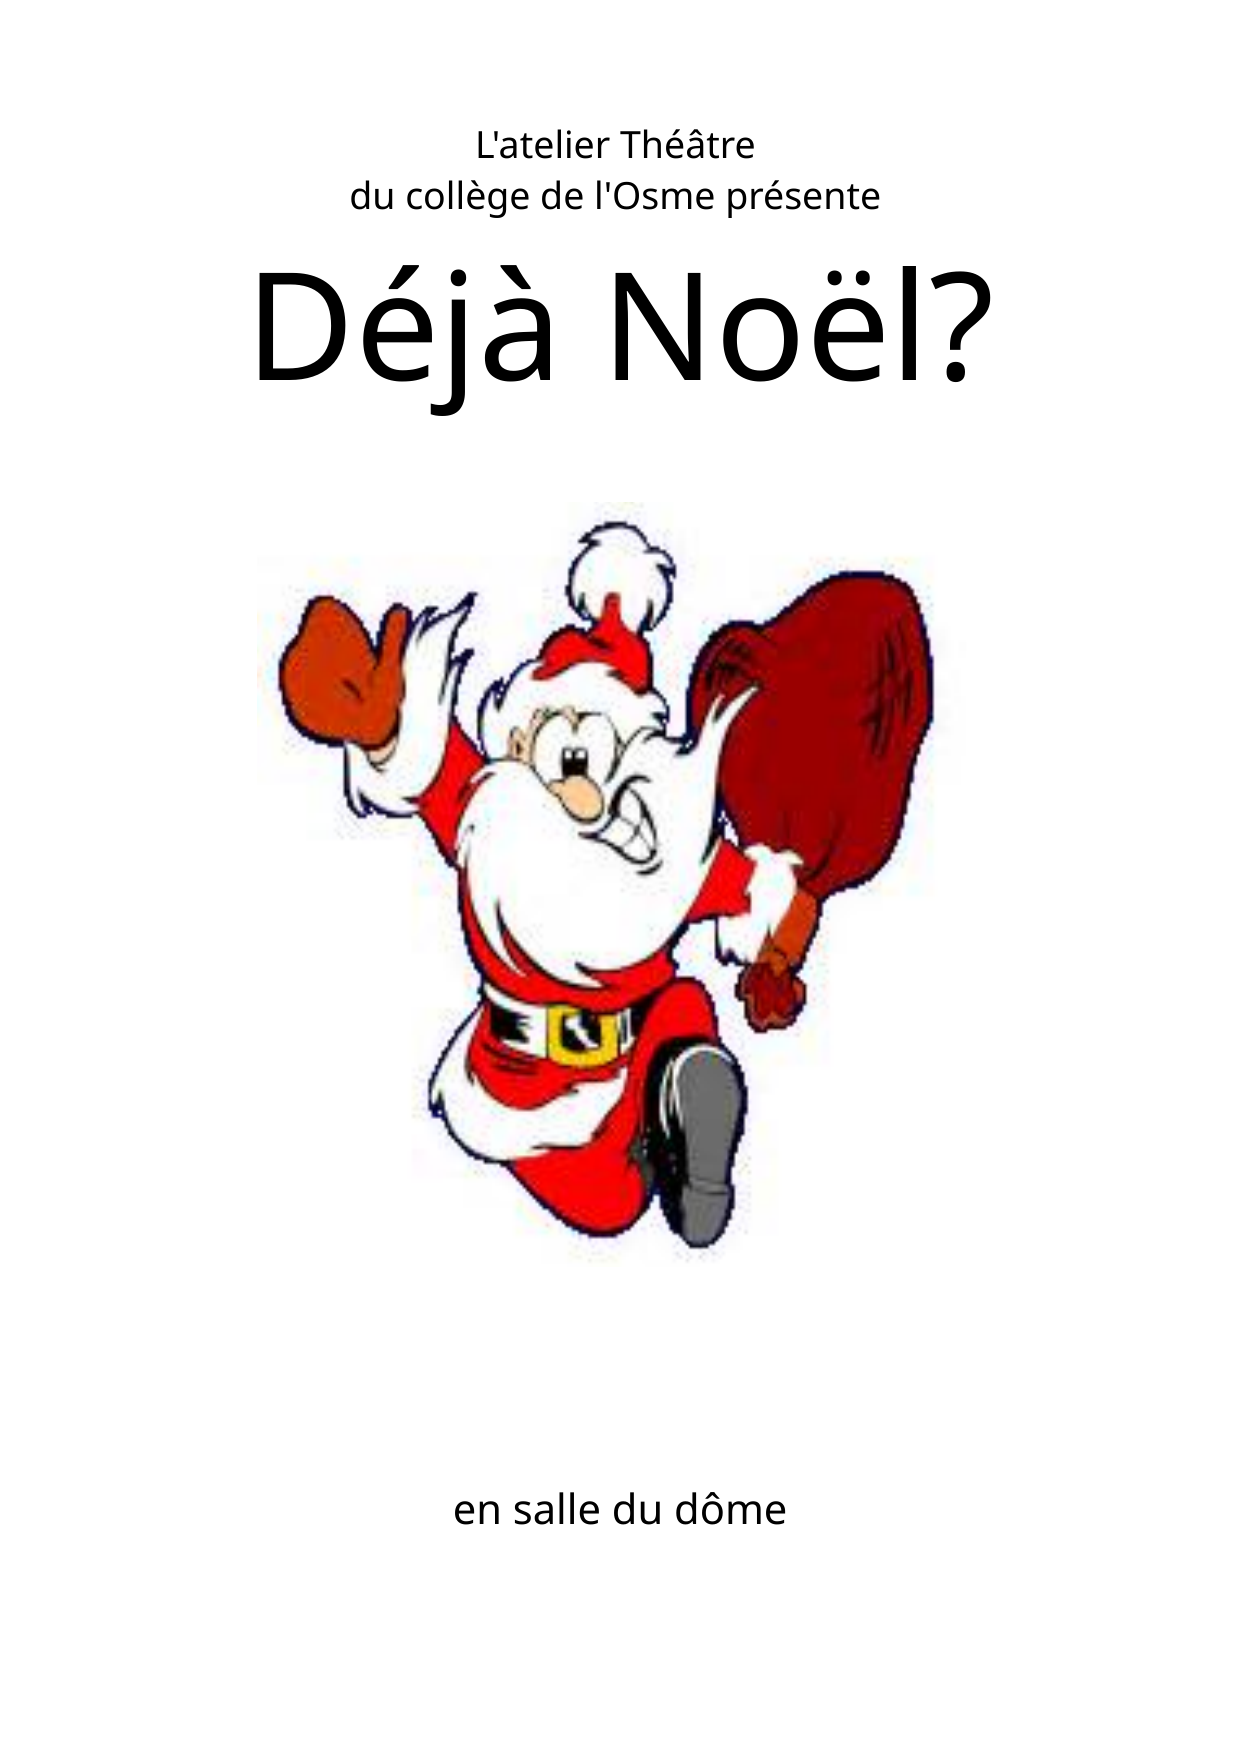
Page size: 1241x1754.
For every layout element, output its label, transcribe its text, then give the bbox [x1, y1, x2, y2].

text L'atelier Théâtre [118, 118, 1122, 169]
text en salle du dôme [118, 1480, 1122, 1537]
picture [257, 502, 967, 1267]
text Déjà Noël? [118, 220, 1122, 424]
text du collège de l'Osme présente [118, 169, 1122, 220]
